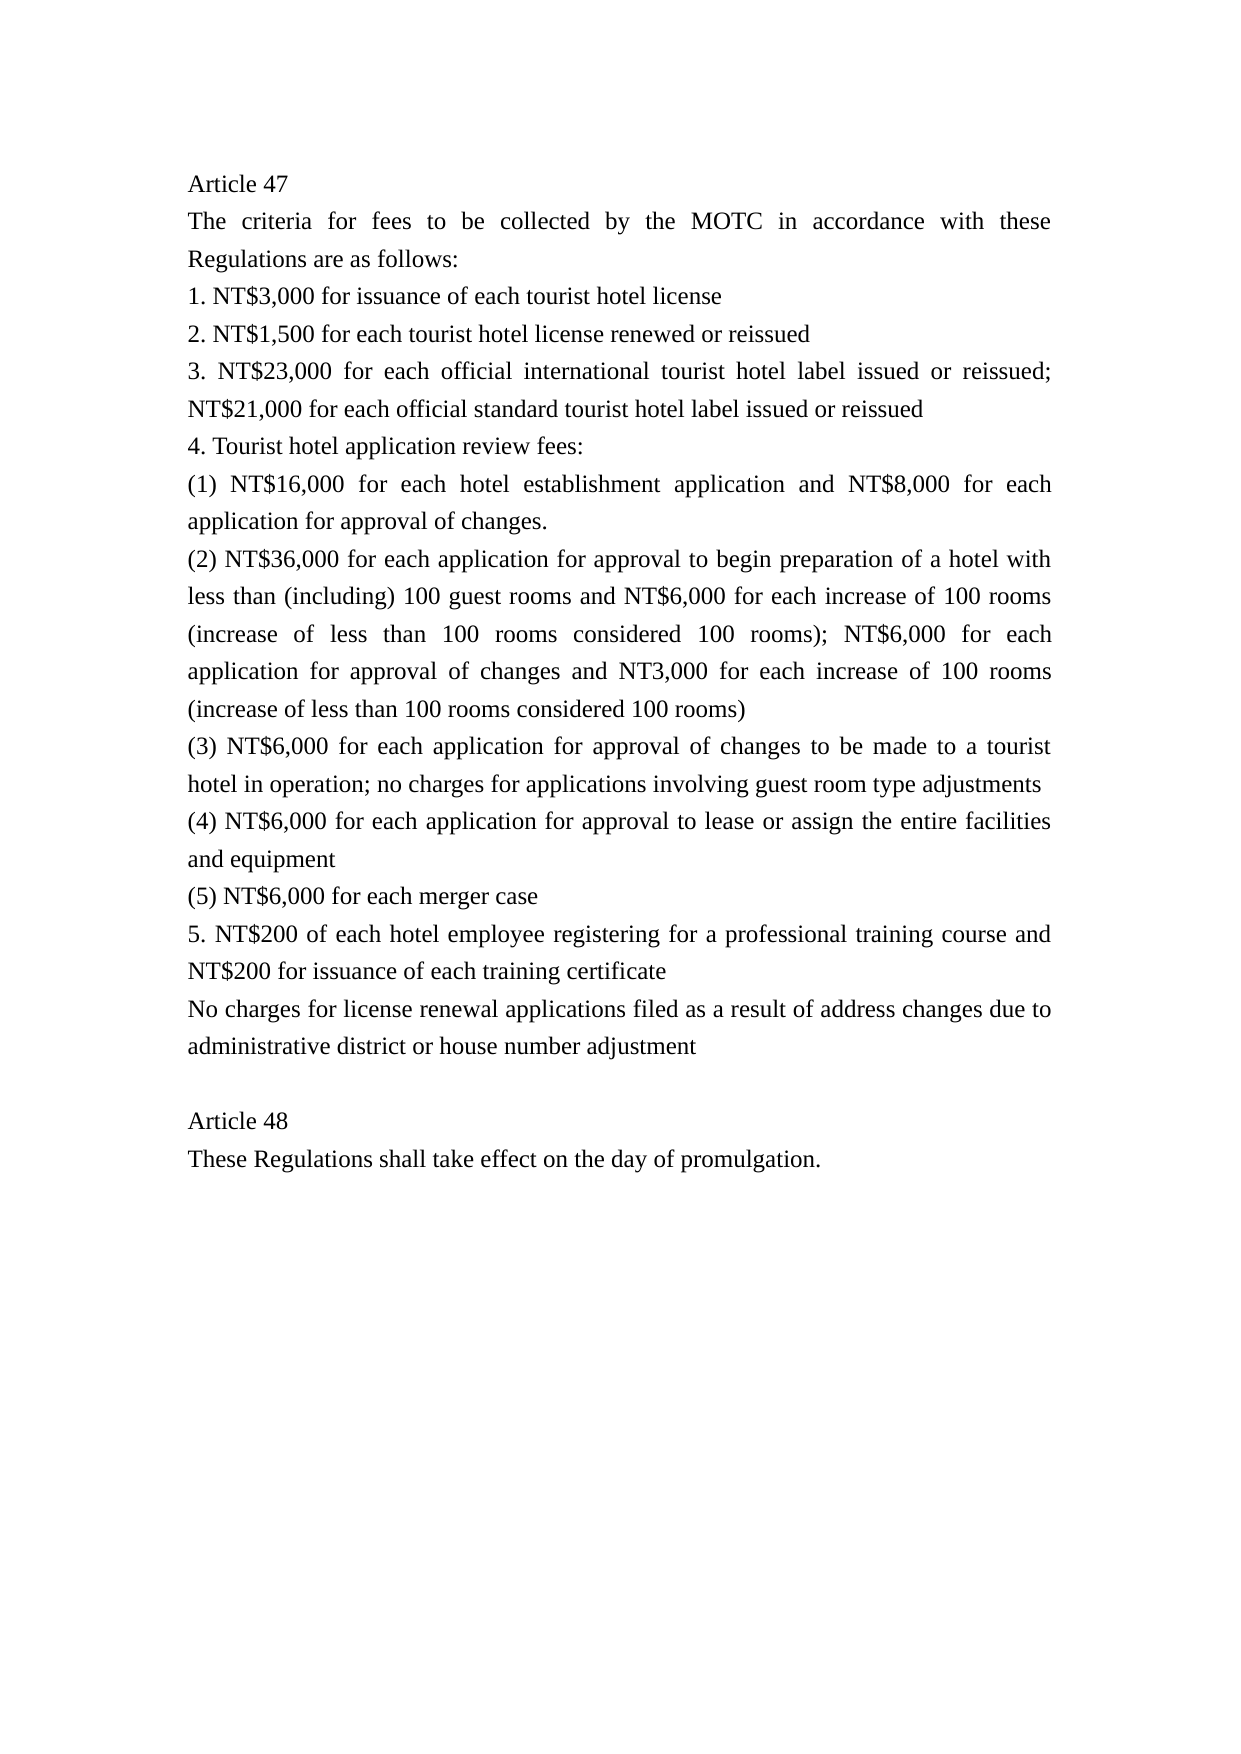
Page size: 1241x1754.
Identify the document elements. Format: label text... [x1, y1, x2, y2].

text (1) NT$16,000 for each hotel establishment application and NT$8,000 for each application for approval of changes. [187, 464, 1053, 539]
text Article 48 [187, 1102, 1053, 1139]
text 5. NT$200 of each hotel employee registering for a professional training course and NT$200 for issuance of each training certificate [187, 914, 1053, 989]
text (3) NT$6,000 for each application for approval of changes to be made to a tourist hotel in operation; no charges for applications involving guest room type adjustments [187, 727, 1053, 802]
text 2. NT$1,500 for each tourist hotel license renewed or reissued [187, 314, 1053, 352]
text No charges for license renewal applications filed as a result of address changes due to administrative district or house number adjustment [187, 989, 1053, 1064]
text (5) NT$6,000 for each merger case [187, 877, 1053, 914]
text (2) NT$36,000 for each application for approval to begin preparation of a hotel with less than (including) 100 guest rooms and NT$6,000 for each increase of 100 rooms (increase of less than 100 rooms considered 100 rooms); NT$6,000 for each application for approval of changes and NT3,000 for each increase of 100 rooms (increase of less than 100 rooms considered 100 rooms) [187, 539, 1053, 727]
text (4) NT$6,000 for each application for approval to lease or assign the entire facilities and equipment [187, 802, 1053, 877]
text 1. NT$3,000 for issuance of each tourist hotel license [187, 277, 1053, 314]
text 4. Tourist hotel application review fees: [187, 427, 1053, 464]
text The criteria for fees to be collected by the MOTC in accordance with these Regulations are as follows: [187, 202, 1053, 277]
text 3. NT$23,000 for each official international tourist hotel label issued or reissued; NT$21,000 for each official standard tourist hotel label issued or reissued [187, 352, 1053, 427]
text These Regulations shall take effect on the day of promulgation. [187, 1139, 1053, 1177]
text Article 47 [187, 164, 1053, 202]
